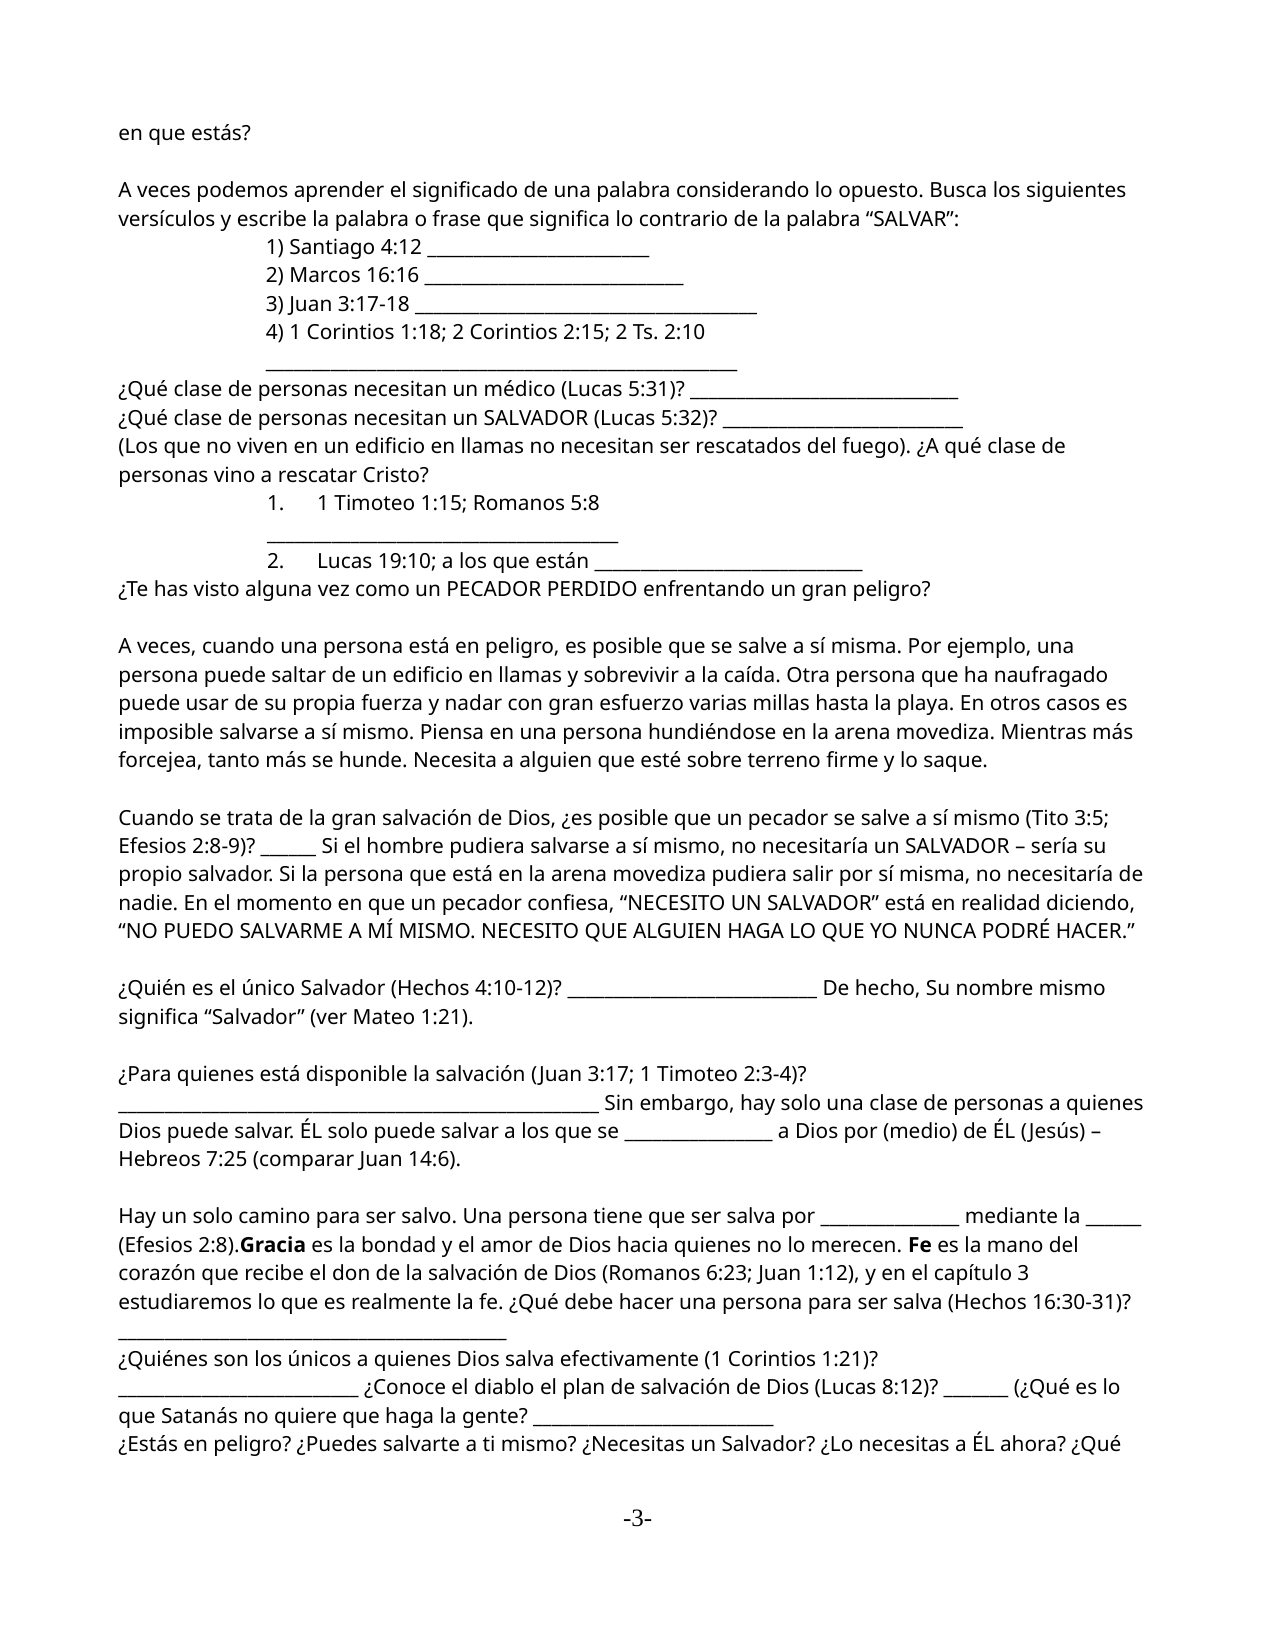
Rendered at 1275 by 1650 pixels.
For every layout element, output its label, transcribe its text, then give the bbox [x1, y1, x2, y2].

text en que estás? [118, 118, 1157, 147]
text ¿Quiénes son los únicos a quienes Dios salva efectivamente (1 Corintios 1:21)? [118, 1344, 1157, 1372]
text ____________________________________________________ Sin embargo, hay solo una clase de personas a quienes Dios puede salvar. ÉL solo puede salvar a los que se ________________ a Dios por (medio) de ÉL (Jesús) – Hebreos 7:25 (comparar Juan 14:6). [118, 1088, 1157, 1173]
text ¿Qué clase de personas necesitan un SALVADOR (Lucas 5:32)? __________________________ [118, 403, 1157, 431]
text ¿Te has visto alguna vez como un PECADOR PERDIDO enfrentando un gran peligro? [118, 574, 1157, 603]
text ¿Qué clase de personas necesitan un médico (Lucas 5:31)? _____________________________ [118, 374, 1157, 403]
text ¿Estás en peligro? ¿Puedes salvarte a ti mismo? ¿Necesitas un Salvador? ¿Lo necesitas a ÉL ahora? ¿Qué [118, 1429, 1157, 1458]
text 1. 1 Timoteo 1:15; Romanos 5:8 [267, 488, 1157, 517]
text 2) Marcos 16:16 ____________________________ [266, 261, 1157, 289]
text Cuando se trata de la gran salvación de Dios, ¿es posible que un pecador se salve a sí mismo (Tito 3:5; Efesios 2:8-9)? ______ Si el hombre pudiera salvarse a sí mismo, no necesitaría un SALVADOR – sería su propio salvador. Si la persona que está en la arena movediza pudiera salir por sí misma, no necesitaría de nadie. En el momento en que un pecador confiesa, “NECESITO UN SALVADOR” está en realidad diciendo, “NO PUEDO SALVARME A MÍ MISMO. NECESITO QUE ALGUIEN HAGA LO QUE YO NUNCA PODRÉ HACER.” [118, 803, 1157, 945]
text A veces podemos aprender el significado de una palabra considerando lo opuesto. Busca los siguientes versículos y escribe la palabra o frase que significa lo contrario de la palabra “SALVAR”: [118, 175, 1157, 232]
text 1) Santiago 4:12 ________________________ [266, 232, 1157, 261]
text 2. Lucas 19:10; a los que están _____________________________ [267, 546, 1157, 574]
text A veces, cuando una persona está en peligro, es posible que se salve a sí misma. Por ejemplo, una persona puede saltar de un edificio en llamas y sobrevivir a la caída. Otra persona que ha naufragado puede usar de su propia fuerza y nadar con gran esfuerzo varias millas hasta la playa. En otros casos es imposible salvarse a sí mismo. Piensa en una persona hundiéndose en la arena movediza. Mientras más forcejea, tanto más se hunde. Necesita a alguien que esté sobre terreno firme y lo saque. [118, 632, 1157, 774]
text 3) Juan 3:17-18 _____________________________________ [266, 289, 1157, 317]
text __________________________ ¿Conoce el diablo el plan de salvación de Dios (Lucas 8:12)? _______ (¿Qué es lo que Satanás no quiere que haga la gente? __________________________ [118, 1372, 1157, 1429]
text 4) 1 Corintios 1:18; 2 Corintios 2:15; 2 Ts. 2:10 [266, 317, 1157, 346]
text (Los que no viven en un edificio en llamas no necesitan ser rescatados del fuego). ¿A qué clase de personas vino a rescatar Cristo? [118, 431, 1157, 488]
text ¿Para quienes está disponible la salvación (Juan 3:17; 1 Timoteo 2:3-4)? [118, 1059, 1157, 1088]
text ______________________________________ [229, 517, 1157, 546]
text ¿Quién es el único Salvador (Hechos 4:10-12)? ___________________________ De hecho, Su nombre mismo significa “Salvador” (ver Mateo 1:21). [118, 973, 1157, 1030]
text ___________________________________________________ [266, 346, 1157, 374]
text Hay un solo camino para ser salvo. Una persona tiene que ser salva por _______________ mediante la ______ (Efesios 2:8).Gracia es la bondad y el amor de Dios hacia quienes no lo merecen. Fe es la mano del corazón que recibe el don de la salvación de Dios (Romanos 6:23; Juan 1:12), y en el capítulo 3 estudiaremos lo que es realmente la fe. ¿Qué debe hacer una persona para ser salva (Hechos 16:30-31)? __________________________________________ [118, 1202, 1157, 1344]
